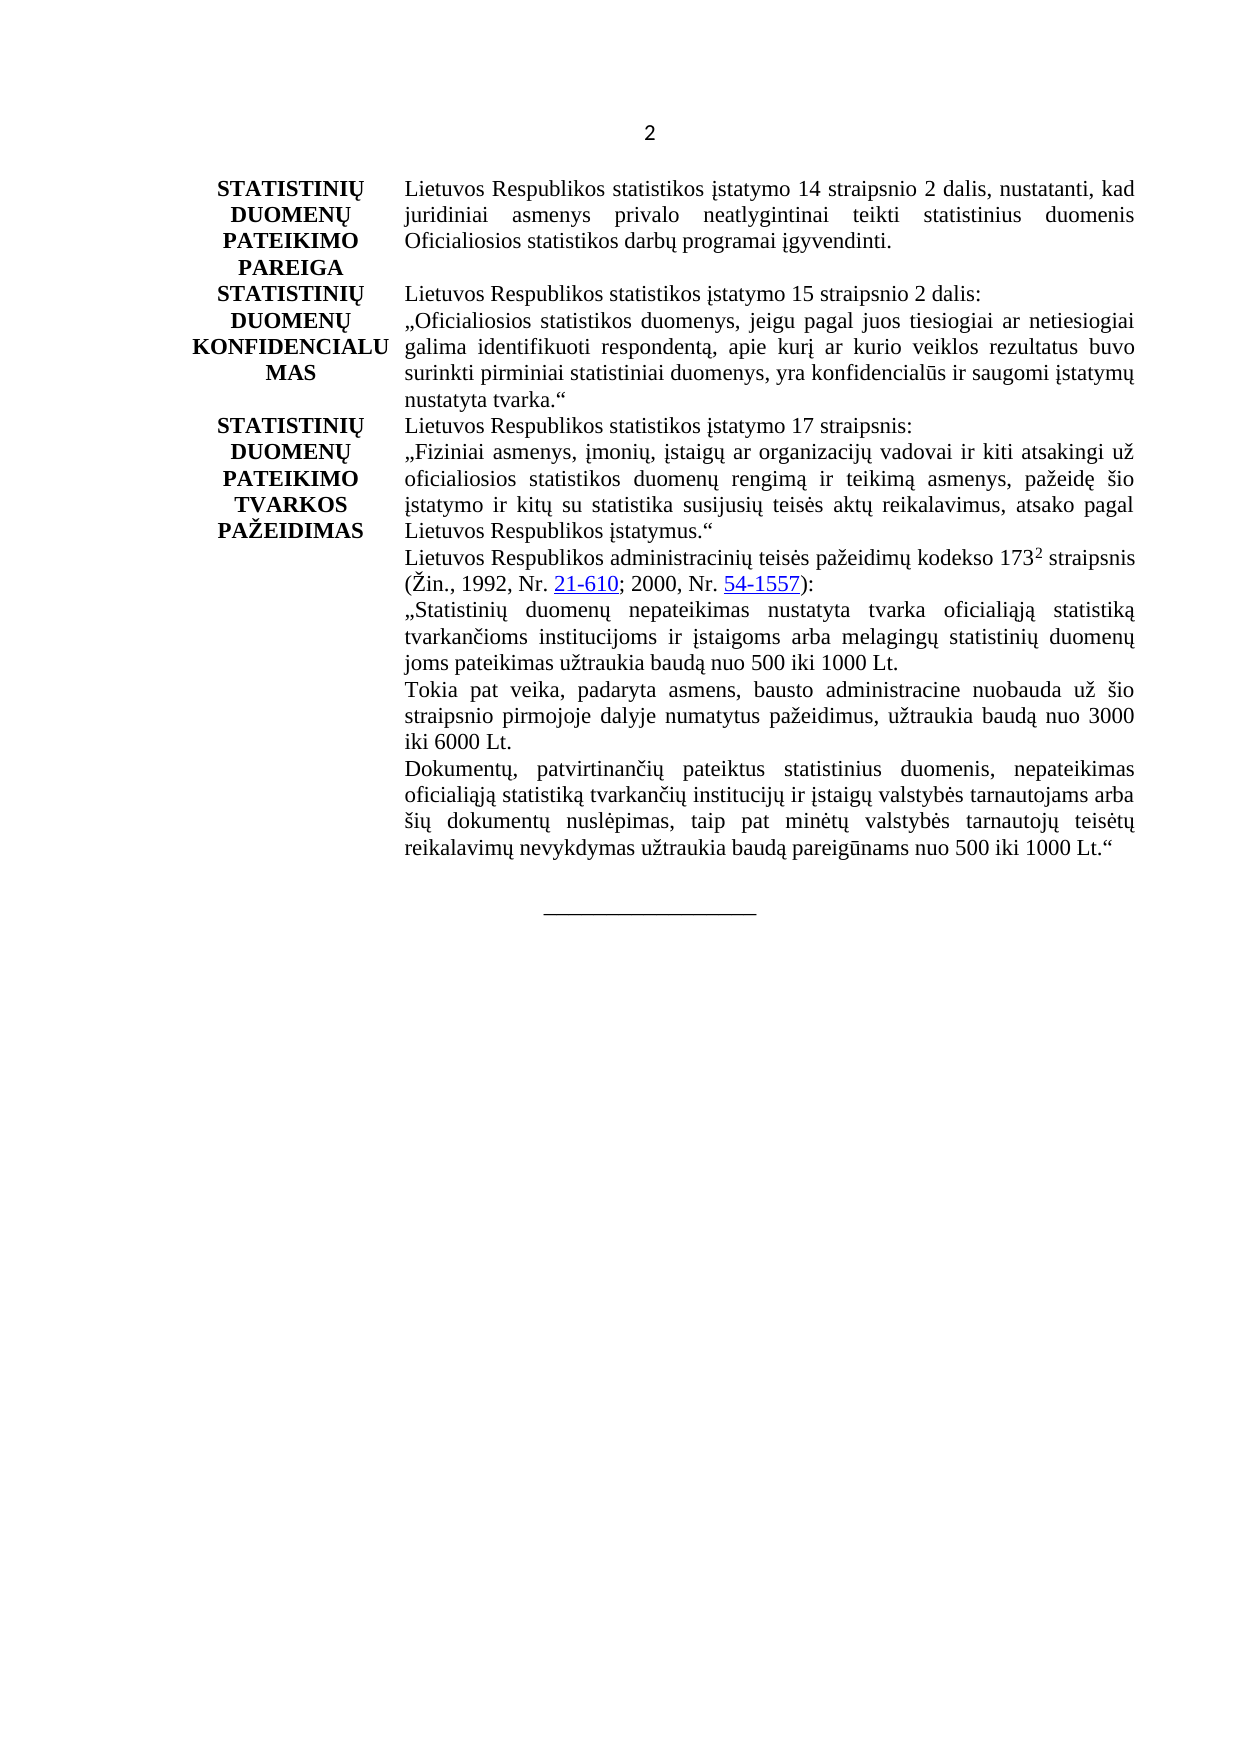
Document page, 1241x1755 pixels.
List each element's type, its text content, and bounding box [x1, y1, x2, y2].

table_cell STATISTINIŲ DUOMENŲ KONFIDENCIALUMAS [181, 280, 400, 412]
table_cell STATISTINIŲ DUOMENŲ PATEIKIMO TVARKOS PAŽEIDIMAS [181, 412, 400, 860]
text _________________ [177, 889, 1122, 918]
table_cell Lietuvos Respublikos statistikos įstatymo 14 straipsnio 2 dalis, nustatanti, kad juridiniai asmenys privalo neatlygintinai teikti statistinius duomenis Oficialiosios statistikos darbų programai įgyvendinti. [400, 175, 1140, 280]
